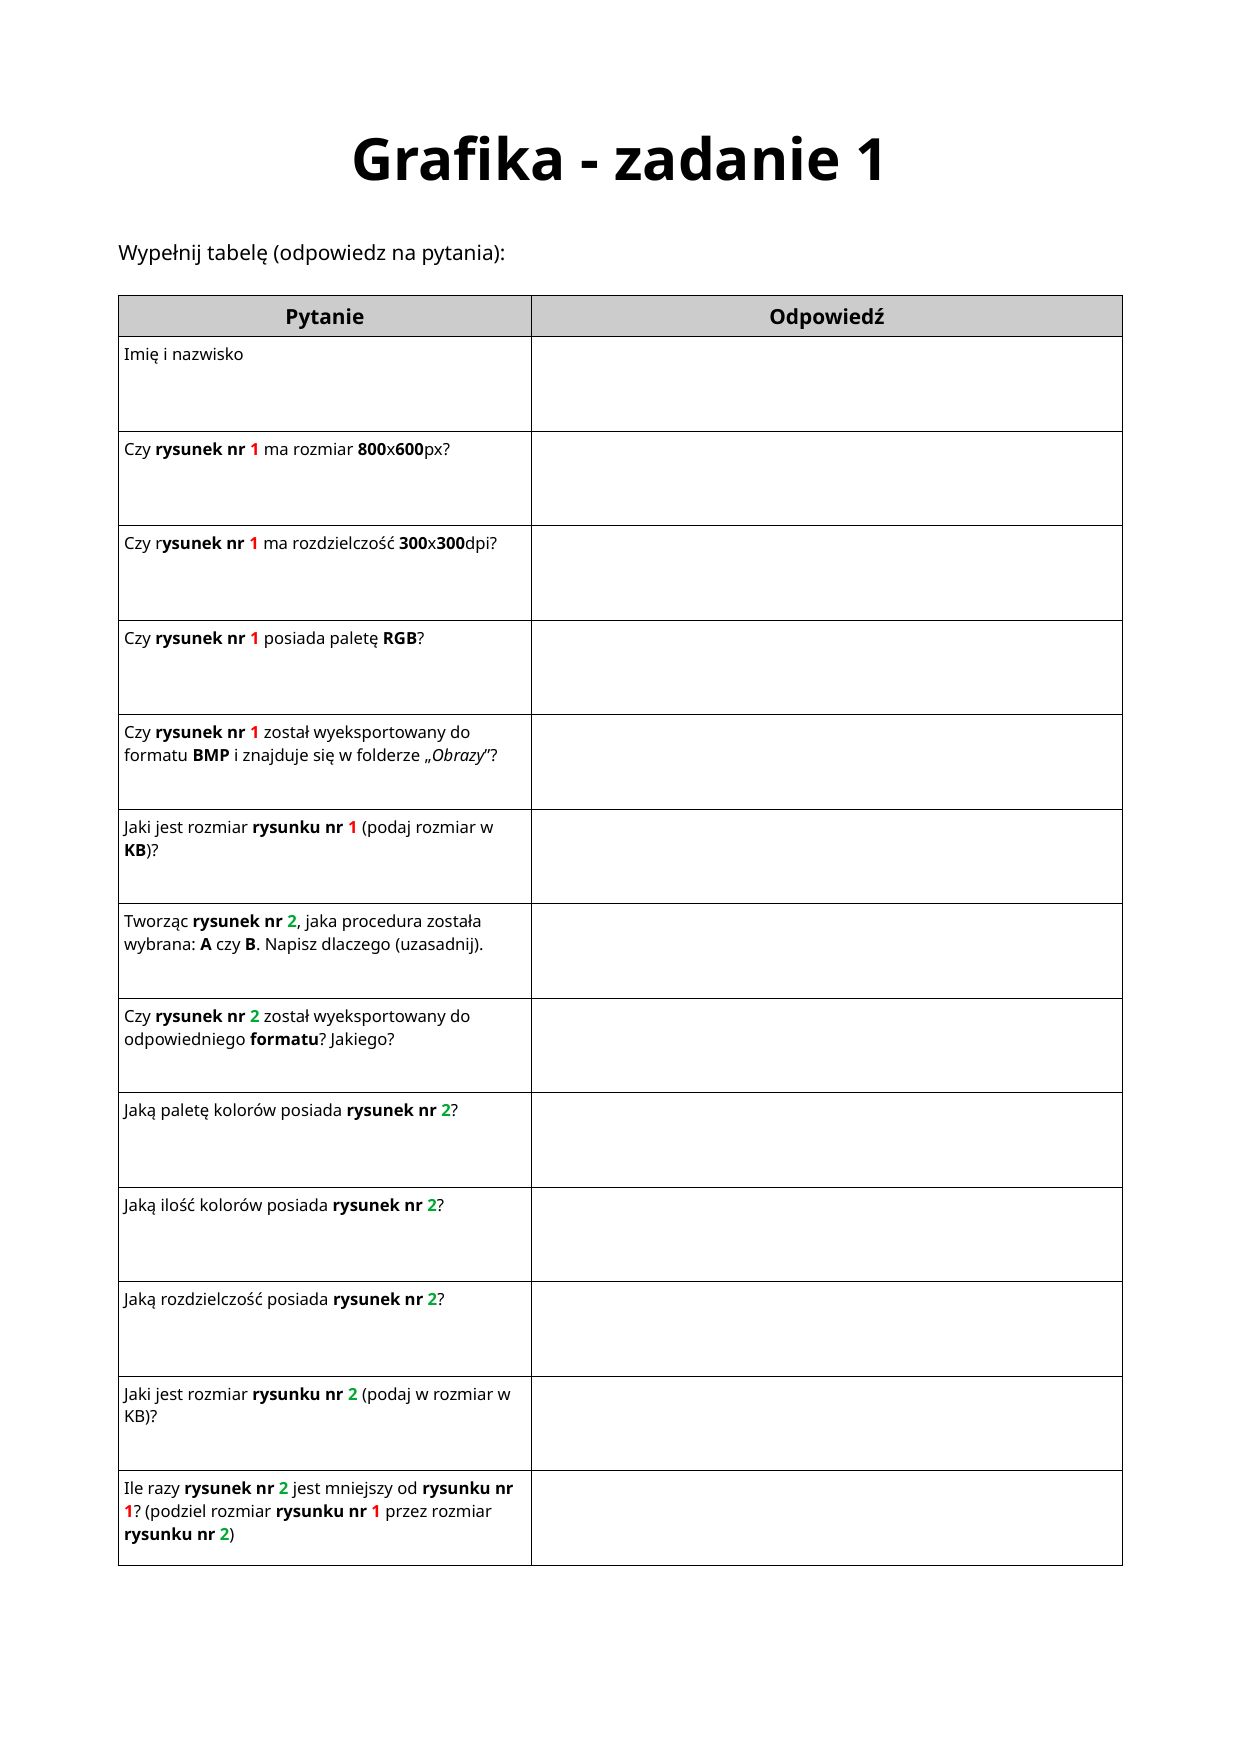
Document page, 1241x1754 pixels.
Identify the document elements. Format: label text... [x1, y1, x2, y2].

table_cell [532, 999, 1122, 1092]
table_cell Czy rysunek nr 2 został wyeksportowany do odpowiedniego formatu? Jakiego? [119, 999, 531, 1092]
table_cell Czy rysunek nr 1 ma rozdzielczość 300x300dpi? [119, 526, 531, 620]
table_header Odpowiedź [532, 296, 1122, 336]
table_cell [532, 432, 1122, 525]
table_cell [532, 715, 1122, 809]
table_cell Tworząc rysunek nr 2, jaka procedura została wybrana: A czy B. Napisz dlaczego (uzasadnij). [119, 904, 531, 998]
table_cell [532, 1093, 1122, 1187]
table_cell [532, 337, 1122, 431]
table_cell Czy rysunek nr 1 został wyeksportowany do formatu BMP i znajduje się w folderze „Obrazy”? [119, 715, 531, 809]
table_cell Jaką ilość kolorów posiada rysunek nr 2? [119, 1188, 531, 1281]
table_cell [532, 1377, 1122, 1470]
table_cell [532, 621, 1122, 714]
table_cell [532, 1188, 1122, 1281]
table_cell Ile razy rysunek nr 2 jest mniejszy od rysunku nr 1? (podziel rozmiar rysunku nr 1 przez rozmiar rysunku nr 2) [119, 1471, 531, 1564]
table_cell Jaką rozdzielczość posiada rysunek nr 2? [119, 1282, 531, 1376]
table_cell [532, 526, 1122, 620]
table_cell Jaki jest rozmiar rysunku nr 2 (podaj w rozmiar w KB)? [119, 1377, 531, 1470]
table_cell [532, 1282, 1122, 1376]
table_header Pytanie [119, 296, 531, 336]
table_cell Imię i nazwisko [119, 337, 531, 431]
table_cell Czy rysunek nr 1 posiada paletę RGB? [119, 621, 531, 714]
table_cell Jaką paletę kolorów posiada rysunek nr 2? [119, 1093, 531, 1187]
title Grafika - zadanie 1 [118, 118, 1122, 198]
table_cell Czy rysunek nr 1 ma rozmiar 800x600px? [119, 432, 531, 525]
table_cell Jaki jest rozmiar rysunku nr 1 (podaj rozmiar w KB)? [119, 810, 531, 903]
text Wypełnij tabelę (odpowiedz na pytania): [118, 238, 1122, 267]
table_cell [532, 810, 1122, 903]
table_cell [532, 1471, 1122, 1564]
table_cell [532, 904, 1122, 998]
